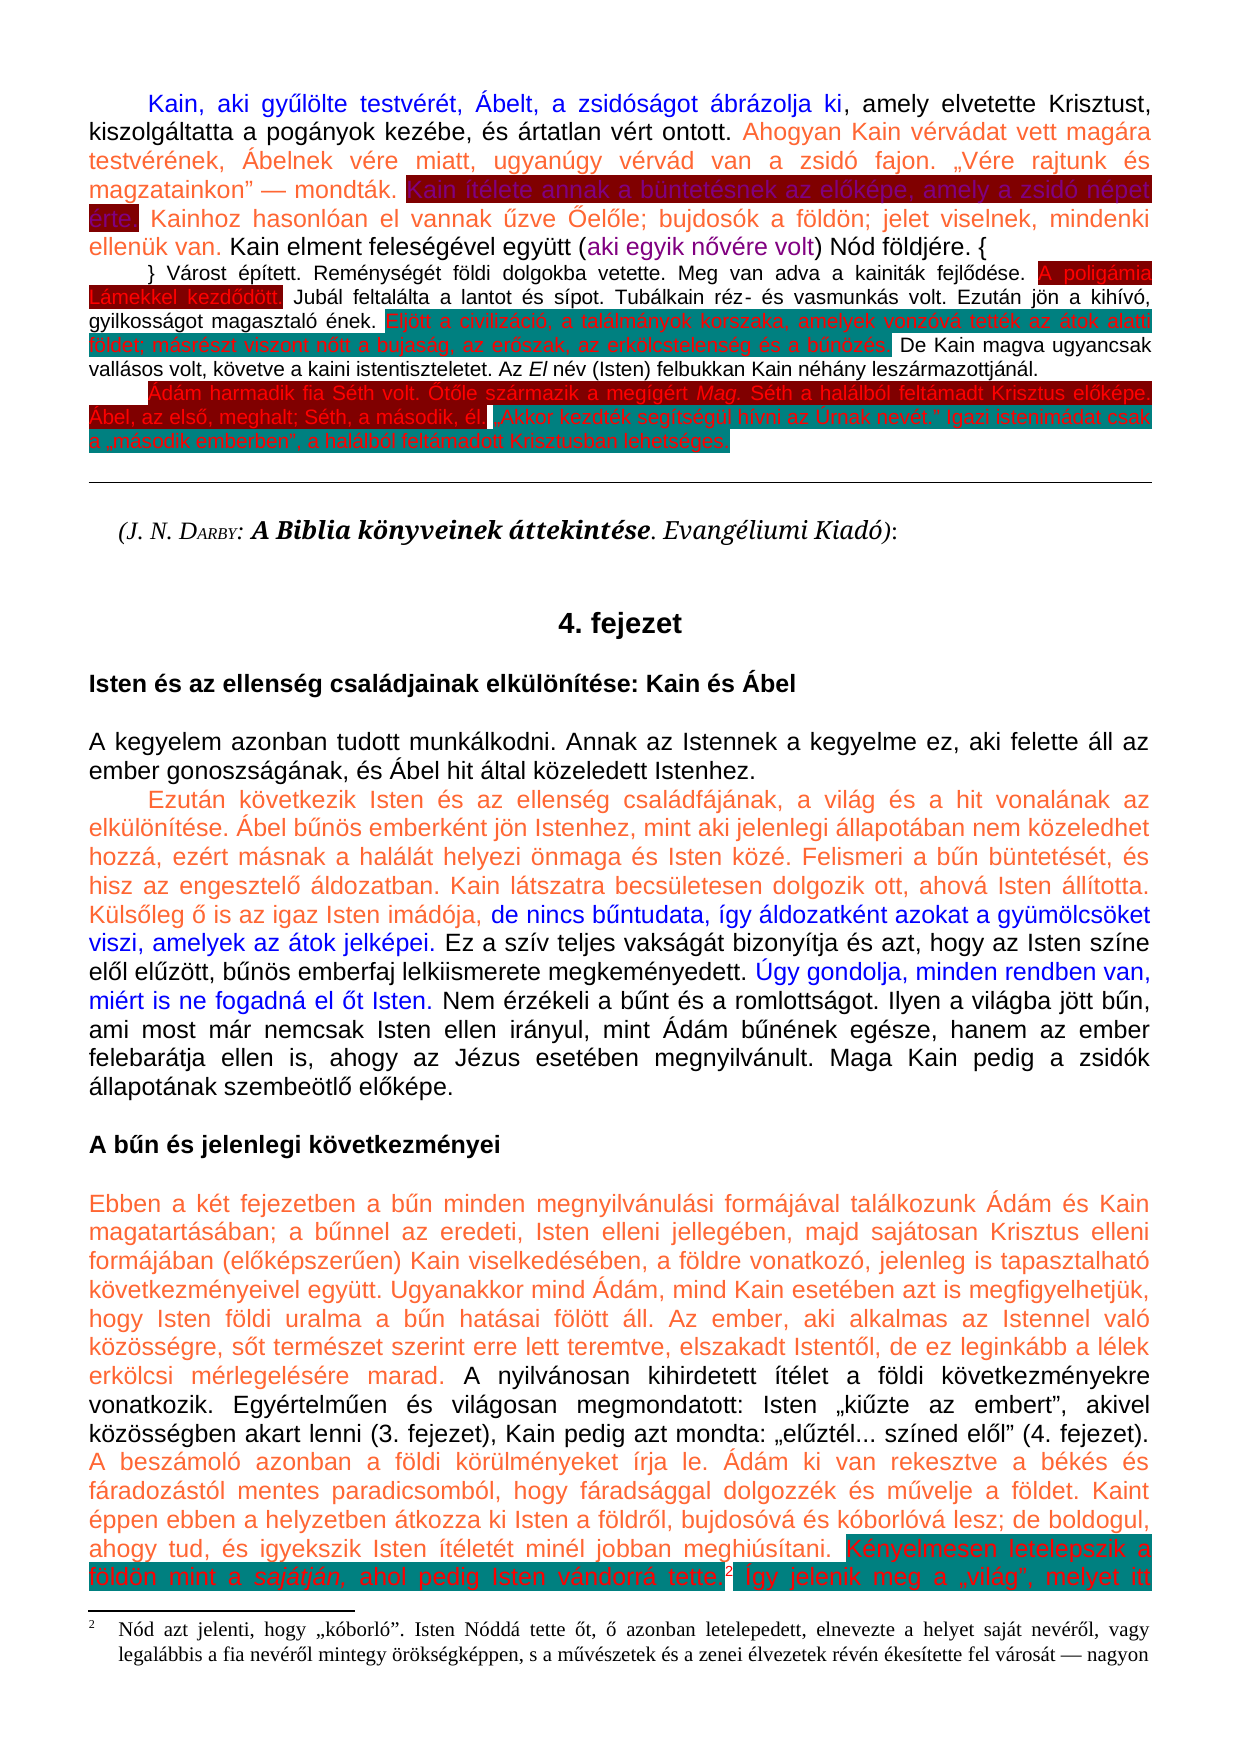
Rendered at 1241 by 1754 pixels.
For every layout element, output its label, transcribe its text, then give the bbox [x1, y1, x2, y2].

text Isten és az ellenség családjainak elkülönítése: Kain és Ábel [88, 669, 1152, 698]
text Kain, aki gyűlölte testvérét, Ábelt, a zsidóságot ábrázolja ki, amely elvetette Krisztust, kiszolgáltatta a pogányok kezébe, és ártatlan vért ontott. Ahogyan Kain vérvádat vett magára testvérének, Ábelnek vére miatt, ugyanúgy vérvád van a zsidó fajon. „Vére rajtunk és magzatainkon” — mondták. Kain ítélete annak a büntetésnek az előképe, amely a zsidó népet érte. Kainhoz hasonlóan el vannak űzve Őelőle; bujdosók a földön; jelet viselnek, mindenki ellenük van. Kain elment feleségével együtt (aki egyik nővére volt) Nód földjére. { [88, 88, 1152, 261]
text Ebben a két fejezetben a bűn minden megnyilvánulási formájával találkozunk Ádám és Kain magatartásában; a bűnnel az eredeti, Isten elleni jellegében, majd sajátosan Krisztus elleni formájában (előképszerűen) Kain viselkedésében, a földre vonatkozó, jelenleg is tapasztalható következményeivel együtt. Ugyanakkor mind Ádám, mind Kain esetében azt is megfigyelhetjük, hogy Isten földi uralma a bűn hatásai fölött áll. Az ember, aki alkalmas az Istennel való közösségre, sőt természet szerint erre lett teremtve, elszakadt Istentől, de ez leginkább a lélek erkölcsi mérlegelésére marad. A nyilvánosan kihirdetett ítélet a földi következményekre vonatkozik. Egyértelműen és világosan megmondatott: Isten „kiűzte az embert”, akivel közösségben akart lenni (3. fejezet), Kain pedig azt mondta: „elűztél... színed elől” (4. fejezet). A beszámoló azonban a földi körülményeket írja le. Ádám ki van rekesztve a békés és fáradozástól mentes paradicsomból, hogy fáradsággal dolgozzék és művelje a földet. Kaint éppen ebben a helyzetben átkozza ki Isten a földről, bujdosóvá és kóborlóvá lesz; de boldogul, ahogy tud, és igyekszik Isten ítéletét minél jobban meghiúsítani. Kényelmesen letelepszik a földön mint a sajátján, ahol pedig Isten vándorrá tette. Így jelenik meg a „világ”, melyet itt [88, 1188, 1152, 1591]
text Ezután következik Isten és az ellenség családfájának, a világ és a hit vonalának az elkülönítése. Ábel bűnös emberként jön Istenhez, mint aki jelenlegi állapotában nem közeledhet hozzá, ezért másnak a halálát helyezi önmaga és Isten közé. Felismeri a bűn büntetését, és hisz az engesztelő áldozatban. Kain látszatra becsületesen dolgozik ott, ahová Isten állította. Külsőleg ő is az igaz Isten imádója, de nincs bűntudata, így áldozatként azokat a gyümölcsöket viszi, amelyek az átok jelképei. Ez a szív teljes vakságát bizonyítja és azt, hogy az Isten színe elől elűzött, bűnös emberfaj lelkiismerete megkeményedett. Úgy gondolja, minden rendben van, miért is ne fogadná el őt Isten. Nem érzékeli a bűnt és a romlottságot. Ilyen a világba jött bűn, ami most már nemcsak Isten ellen irányul, mint Ádám bűnének egésze, hanem az ember felebarátja ellen is, ahogy az Jézus esetében megnyilvánult. Maga Kain pedig a zsidók állapotának szembeötlő előképe. [88, 784, 1152, 1101]
text Nód azt jelenti, hogy „kóborló”. Isten Nóddá tette őt, ő azonban letelepedett, elnevezte a helyet saját nevéről, vagy legalábbis a fia nevéről mintegy örökségképpen, s a művészetek és a zenei élvezetek révén ékesítette fel városát — nagyon [88, 1617, 1152, 1665]
text (J. N. Darby: A Biblia könyveinek áttekintése. Evangéliumi Kiadó): [88, 483, 1152, 576]
text Ádám harmadik fia Séth volt. Őtőle származik a megígért Mag. Séth a halálból feltámadt Krisztus előképe. Ábel, az első, meghalt; Séth, a második, él. „Akkor kezdték segítségül hívni az Úrnak nevét.” Igazi istenimádat csak a „második emberben”, a halálból feltámadott Krisztusban lehetséges. [88, 381, 1152, 453]
text } Várost épített. Reménységét földi dolgokba vetette. Meg van adva a kainiták fejlődése. A poligámia Lámekkel kezdődött. Jubál feltalálta a lantot és sípot. Tubálkain réz‑ és vasmunkás volt. Ezután jön a kihívó, gyilkosságot magasztaló ének. Eljött a civilizáció, a találmányok korszaka, amelyek vonzóvá tették az átok alatti földet; másrészt viszont nőtt a bujaság, az erőszak, az erkölcstelenség és a bűnözés. De Kain magva ugyancsak vallásos volt, követve a kaini istentiszteletet. Az El név (Isten) felbukkan Kain néhány leszármazottjánál. [88, 261, 1152, 381]
text 4. fejezet [88, 606, 1152, 639]
text A bűn és jelenlegi következményei [88, 1130, 1152, 1159]
text A kegyelem azonban tudott munkálkodni. Annak az Istennek a kegyelme ez, aki felette áll az ember gonoszságának, és Ábel hit által közeledett Istenhez. [88, 727, 1152, 784]
